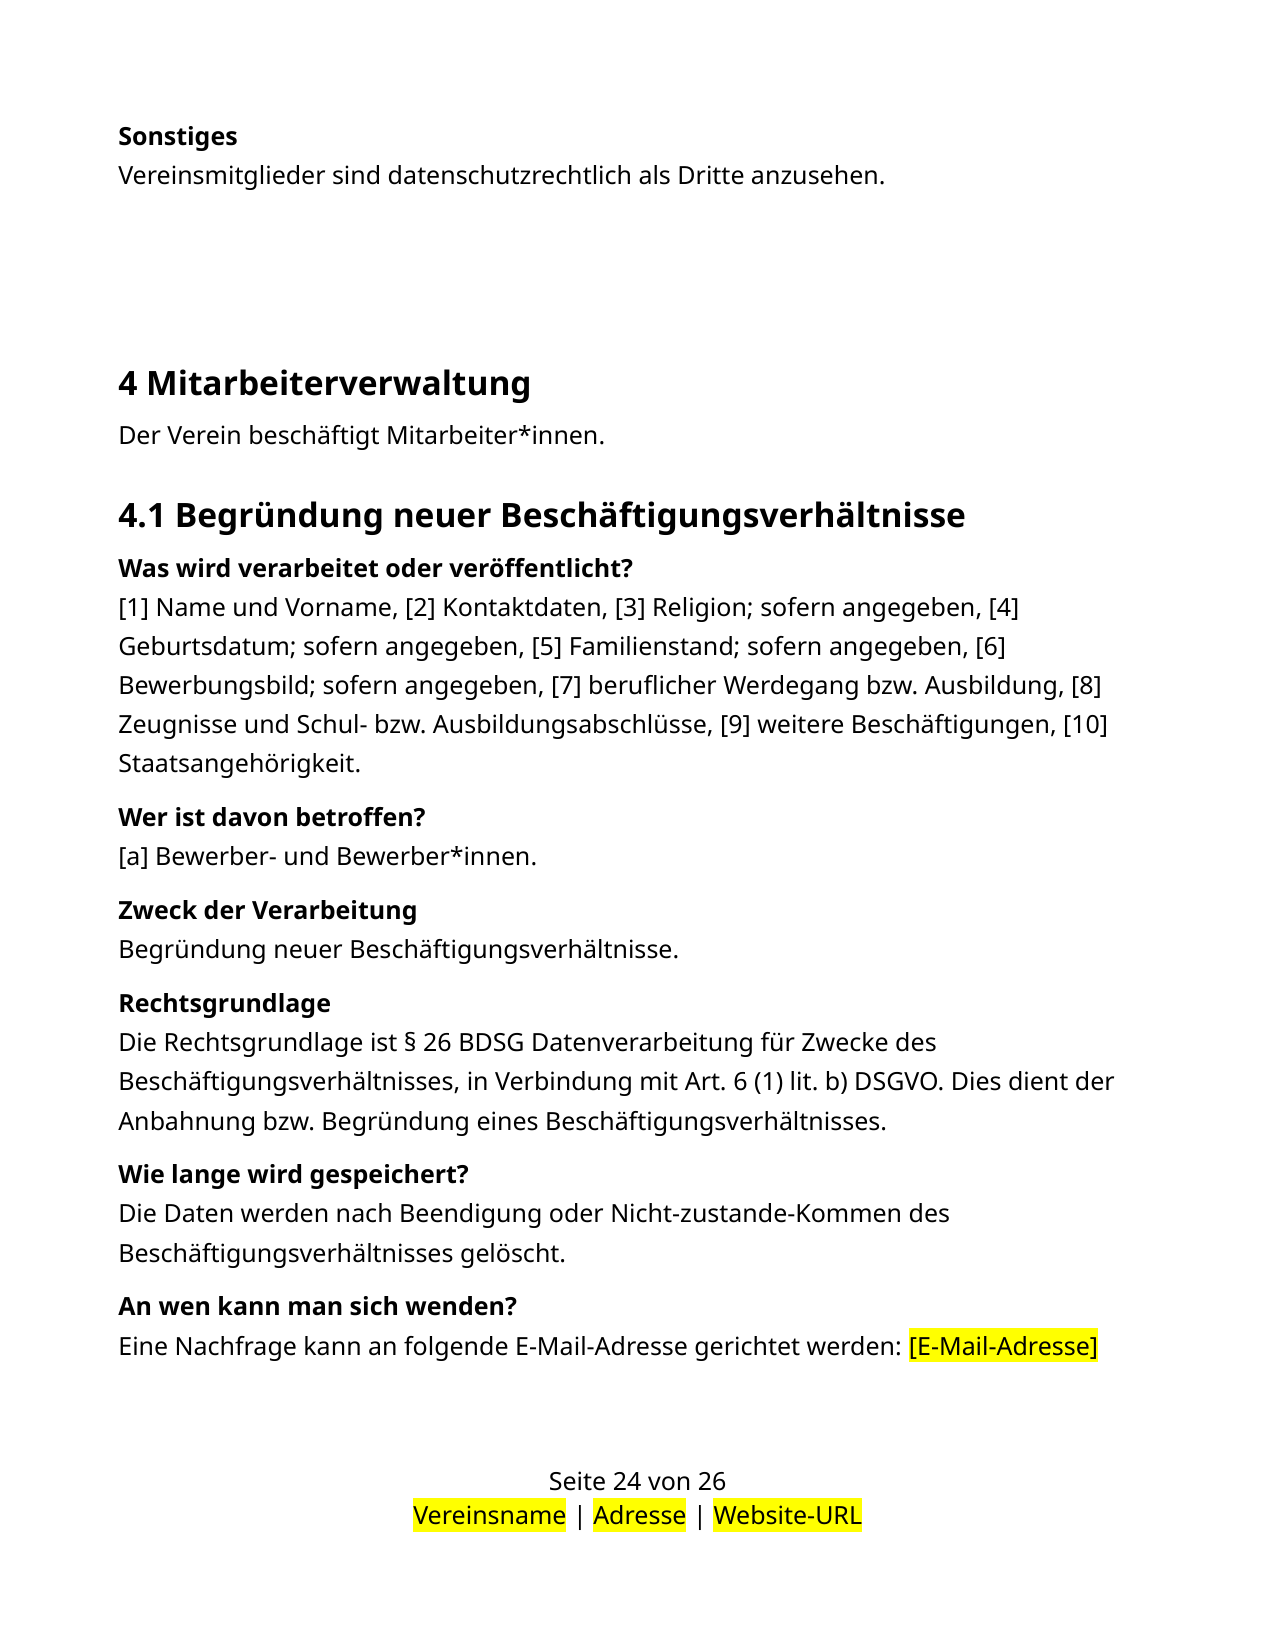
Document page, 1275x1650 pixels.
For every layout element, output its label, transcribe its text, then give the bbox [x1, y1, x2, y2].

text Was wird verarbeitet oder veröffentlicht? [1] Name und Vorname, [2] Kontaktdaten, [3] Religion; sofern angegeben, [4] Geburtsdatum; sofern angegeben, [5] Familienstand; sofern angegeben, [6] Bewerbungsbild; sofern angegeben, [7] beruflicher Werdegang bzw. Ausbildung, [8] Zeugnisse und Schul- bzw. Ausbildungsabschlüsse, [9] weitere Beschäftigungen, [10] Staatsangehörigkeit. [118, 550, 1157, 780]
text Sonstiges Vereinsmitglieder sind datenschutzrechtlich als Dritte anzusehen. [118, 118, 1157, 224]
text Rechtsgrundlage Die Rechtsgrundlage ist § 26 BDSG Datenverarbeitung für Zwecke des Beschäftigungsverhältnisses, in Verbindung mit Art. 6 (1) lit. b) DSGVO. Dies dient der Anbahnung bzw. Begründung eines Beschäftigungsverhältnisses. [118, 986, 1157, 1137]
subtitle 4 Mitarbeiterverwaltung [118, 359, 1157, 405]
text An wen kann man sich wenden? Eine Nachfrage kann an folgende E-Mail-Adresse gerichtet werden: [E-Mail-Adresse] [118, 1289, 1157, 1362]
text Zweck der Verarbeitung Begründung neuer Beschäftigungsverhältnisse. [118, 893, 1157, 966]
text Wer ist davon betroffen? [a] Bewerber- und Bewerber*innen. [118, 800, 1157, 873]
subtitle 4.1 Begründung neuer Beschäftigungsverhältnisse [118, 492, 1157, 538]
text Der Verein beschäftigt Mitarbeiter*innen. [118, 417, 1157, 452]
text Wie lange wird gespeichert? Die Daten werden nach Beendigung oder Nicht-zustande-Kommen des Beschäftigungsverhältnisses gelöscht. [118, 1157, 1157, 1269]
